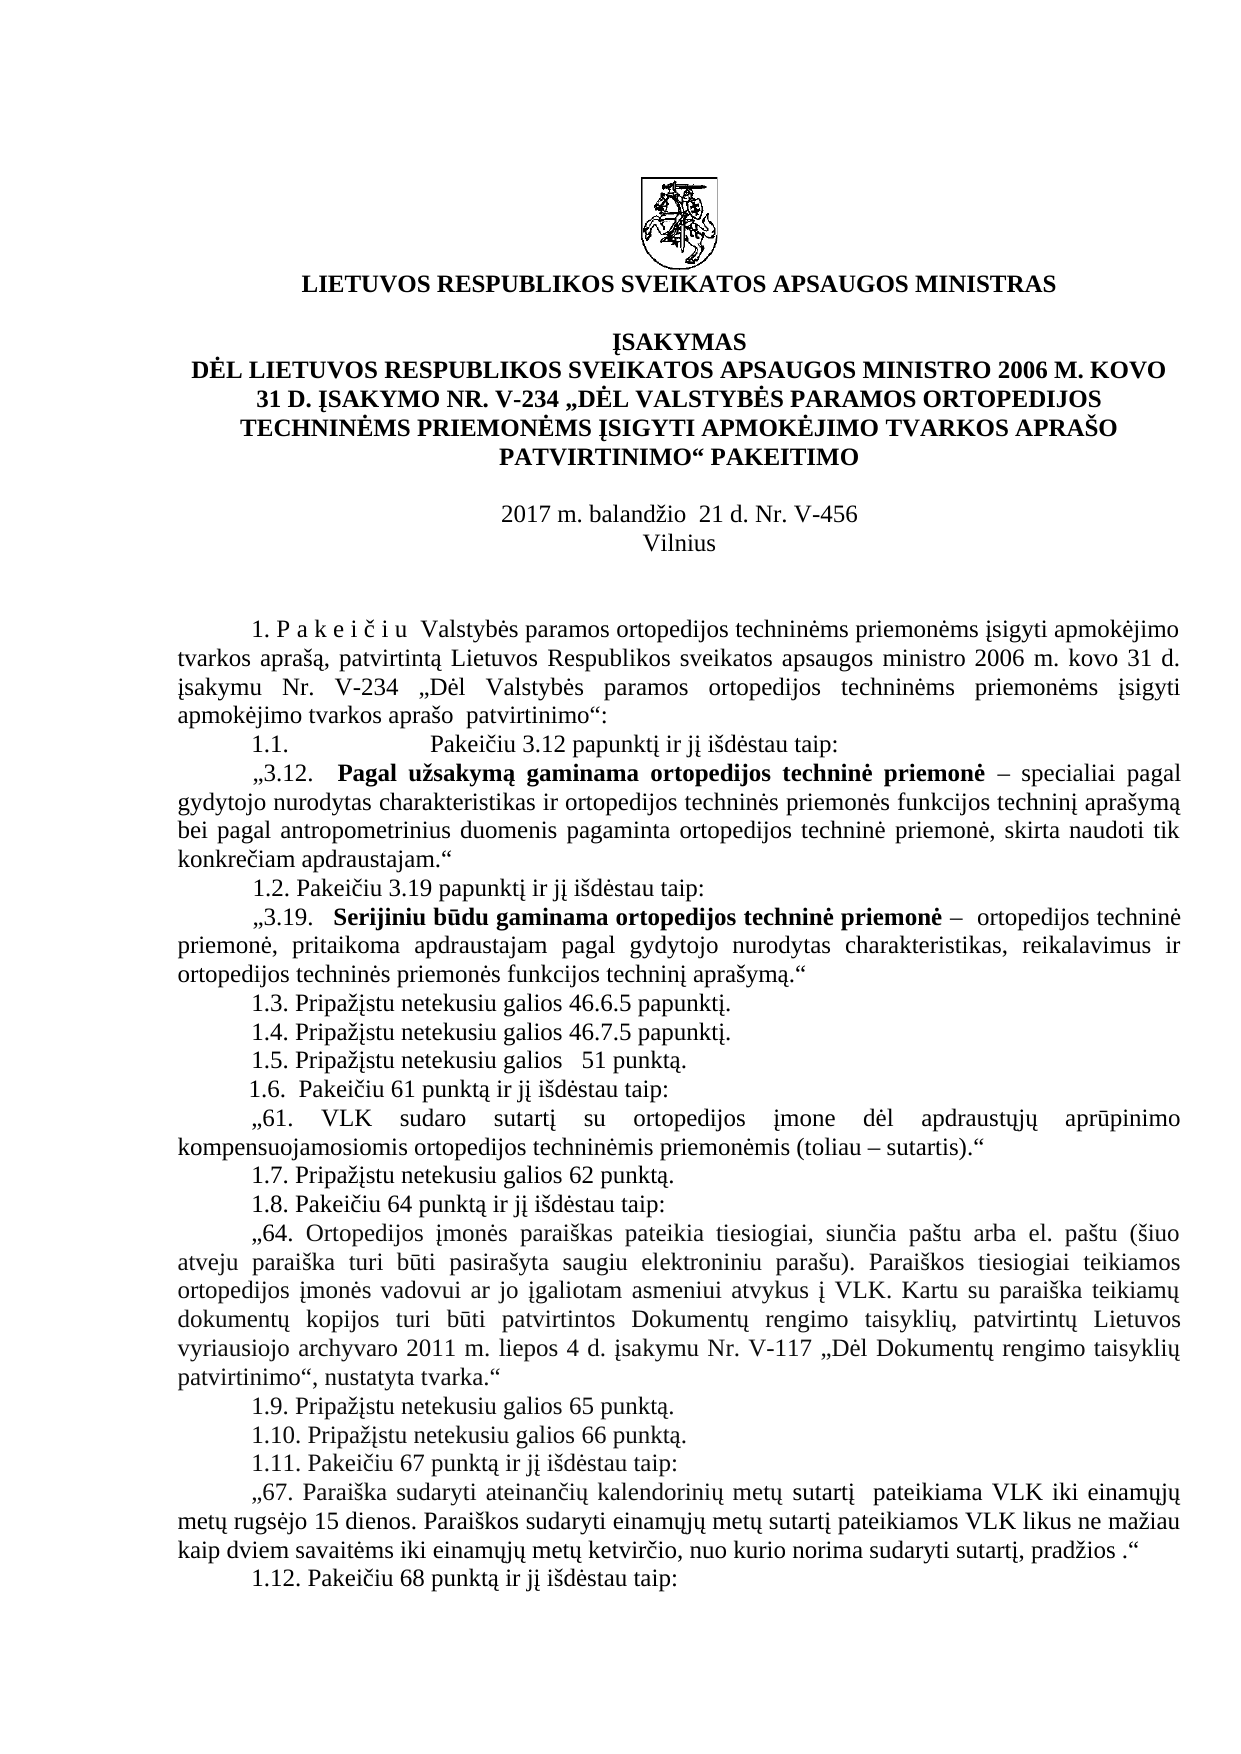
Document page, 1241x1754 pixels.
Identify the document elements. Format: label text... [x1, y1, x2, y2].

text Vilnius [177, 528, 1181, 557]
text „67. Paraiška sudaryti ateinančių kalendorinių metų sutartį pateikiama VLK iki einamųjų metų rugsėjo 15 dienos. Paraiškos sudaryti einamųjų metų sutartį pateikiamos VLK likus ne mažiau kaip dviem savaitėms iki einamųjų metų ketvirčio, nuo kurio norima sudaryti sutartį, pradžios .“ [177, 1477, 1181, 1563]
text ĮSAKYMAS [177, 327, 1181, 356]
text 1.1. Pakeičiu 3.12 papunktį ir jį išdėstau taip: [251, 729, 1181, 758]
text „3.12. Pagal užsakymą gaminama ortopedijos techninė priemonė – specialiai pagal gydytojo nurodytas charakteristikas ir ortopedijos techninės priemonės funkcijos techninį aprašymą bei pagal antropometrinius duomenis pagaminta ortopedijos techninė priemonė, skirta naudoti tik konkrečiam apdraustajam.“ [177, 758, 1181, 873]
text 1. P a k e i č i u Valstybės paramos ortopedijos techninėms priemonėms įsigyti apmokėjimo tvarkos aprašą, patvirtintą Lietuvos Respublikos sveikatos apsaugos ministro 2006 m. kovo 31 d. įsakymu Nr. V-234 „Dėl Valstybės paramos ortopedijos techninėms priemonėms įsigyti apmokėjimo tvarkos aprašo patvirtinimo“: [177, 614, 1181, 729]
text 1.2. Pakeičiu 3.19 papunktį ir jį išdėstau taip: [177, 873, 1181, 902]
text 1.9. Pripažįstu netekusiu galios 65 punktą. [177, 1391, 1181, 1420]
text „61. VLK sudaro sutartį su ortopedijos įmone dėl apdraustųjų aprūpinimo kompensuojamosiomis ortopedijos techninėmis priemonėmis (toliau – sutartis).“ [177, 1103, 1181, 1161]
text 1.7. Pripažįstu netekusiu galios 62 punktą. [177, 1161, 1181, 1189]
text 1.12. Pakeičiu 68 punktą ir jį išdėstau taip: [177, 1563, 1181, 1592]
text 1.5. Pripažįstu netekusiu galios 51 punktą. [177, 1046, 1181, 1074]
text LIETUVOS RESPUBLIKOS SVEIKATOS APSAUGOS MINISTRAS [177, 269, 1181, 298]
text 1.8. Pakeičiu 64 punktą ir jį išdėstau taip: [177, 1189, 1181, 1218]
text 1.3. Pripažįstu netekusiu galios 46.6.5 papunktį. [177, 988, 1181, 1017]
text Dėl Lietuvos Respublikos sveikatos apsaugos ministro 2006 m. kovo 31 d. įsakymo Nr. V-234 „Dėl Valstybės paramos ortopedijos techninėms priemonėms įsigyti APMOKĖJIMO tvarkos APRAŠO patvirtinimo“ pakeitimo [177, 356, 1181, 471]
text 2017 m. balandžio 21 d. Nr. V-456 [177, 499, 1181, 528]
text „3.19. Serijiniu būdu gaminama ortopedijos techninė priemonė – ortopedijos techninė priemonė, pritaikoma apdraustajam pagal gydytojo nurodytas charakteristikas, reikalavimus ir ortopedijos techninės priemonės funkcijos techninį aprašymą.“ [177, 902, 1181, 988]
text 1.10. Pripažįstu netekusiu galios 66 punktą. [177, 1420, 1181, 1448]
text 1.6. Pakeičiu 61 punktą ir jį išdėstau taip: [177, 1074, 1181, 1103]
text „64. Ortopedijos įmonės paraiškas pateikia tiesiogiai, siunčia paštu arba el. paštu (šiuo atveju paraiška turi būti pasirašyta saugiu elektroniniu parašu). Paraiškos tiesiogiai teikiamos ortopedijos įmonės vadovui ar jo įgaliotam asmeniui atvykus į VLK. Kartu su paraiška teikiamų dokumentų kopijos turi būti patvirtintos Dokumentų rengimo taisyklių, patvirtintų Lietuvos vyriausiojo archyvaro 2011 m. liepos 4 d. įsakymu Nr. V-117 „Dėl Dokumentų rengimo taisyklių patvirtinimo“, nustatyta tvarka.“ [177, 1218, 1181, 1391]
text 1.11. Pakeičiu 67 punktą ir jį išdėstau taip: [177, 1448, 1181, 1477]
text 1.4. Pripažįstu netekusiu galios 46.7.5 papunktį. [177, 1017, 1181, 1046]
